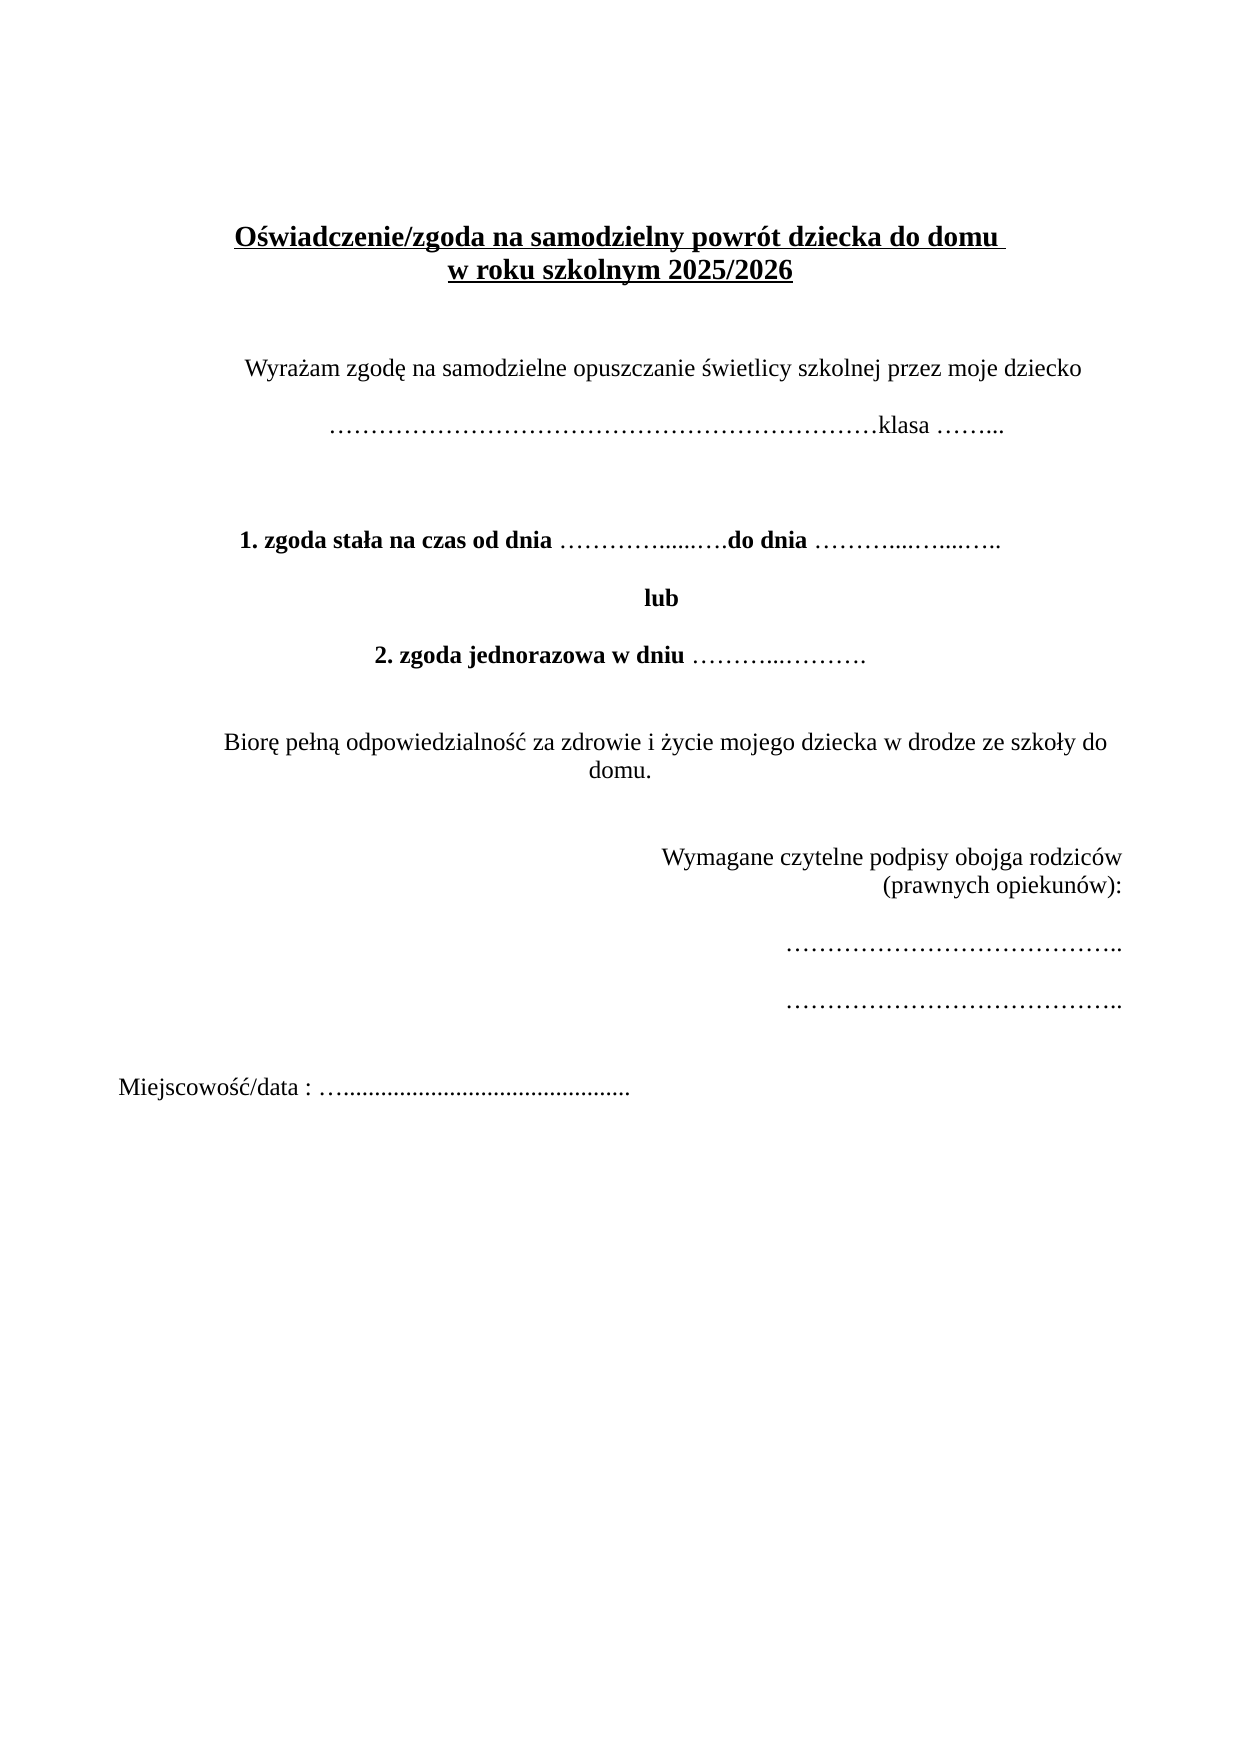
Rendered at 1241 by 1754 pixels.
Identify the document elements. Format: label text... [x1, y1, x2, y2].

text …………………………………………………………klasa ……... [118, 410, 1122, 439]
text Wyrażam zgodę na samodzielne opuszczanie świetlicy szkolnej przez moje dziecko [118, 353, 1122, 382]
list 2. zgoda jednorazowa w dniu ………...………. [118, 640, 1122, 669]
text (prawnych opiekunów): [118, 870, 1122, 899]
text Biorę pełną odpowiedzialność za zdrowie i życie mojego dziecka w drodze ze szkoły do domu. [118, 727, 1122, 784]
text Miejscowość/data : ….............................................. [118, 1072, 1122, 1100]
text Wymagane czytelne podpisy obojga rodziców [118, 842, 1122, 870]
text lub [117, 583, 1122, 612]
text ………………………………….. [118, 928, 1122, 957]
text w roku szkolnym 2025/2026 [118, 252, 1122, 286]
text 1. zgoda stała na czas od dnia …………......….do dnia ………....…....….. [118, 525, 1122, 554]
text Oświadczenie/zgoda na samodzielny powrót dziecka do domu [118, 219, 1122, 252]
text ………………………………….. [118, 985, 1122, 1014]
